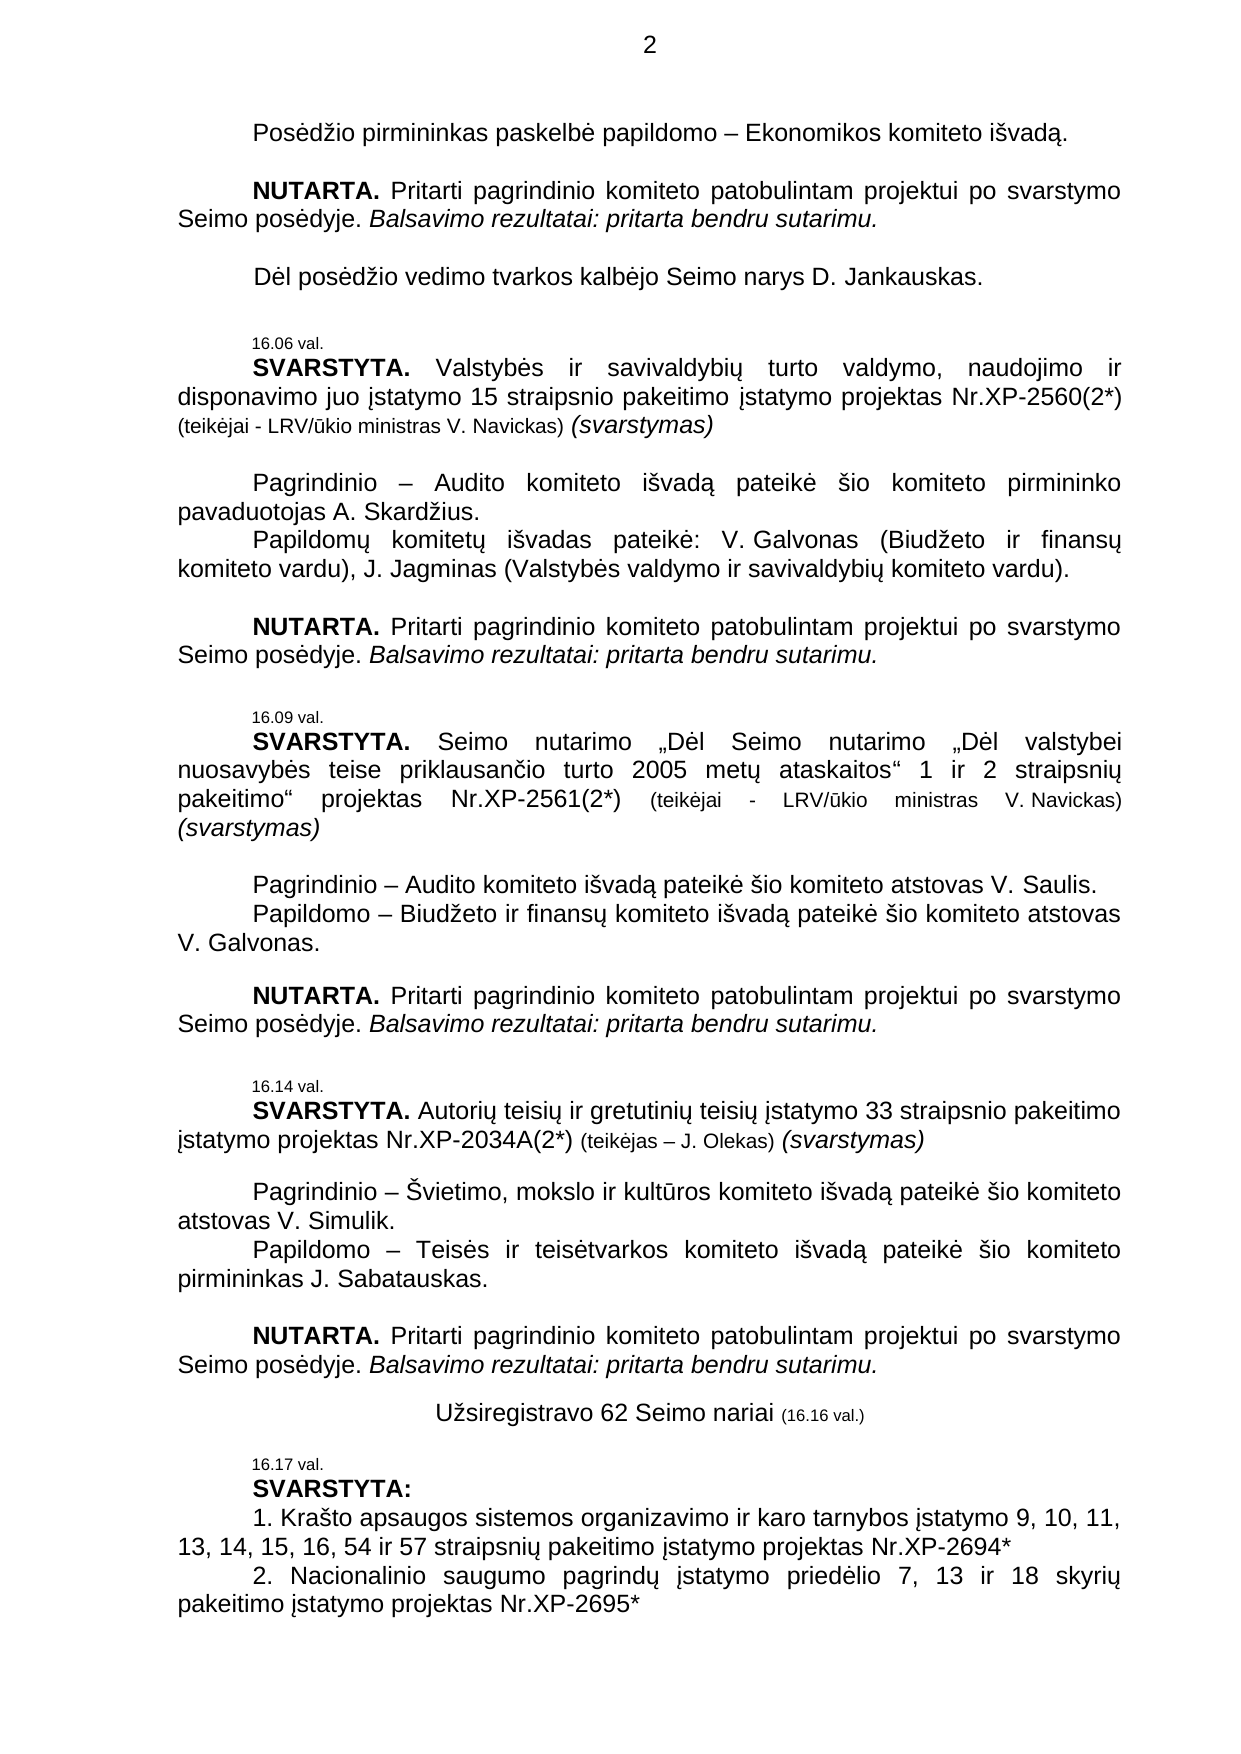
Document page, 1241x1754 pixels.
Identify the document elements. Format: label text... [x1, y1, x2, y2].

text 16.17 val. [177, 1455, 1122, 1474]
text Papildomo – Biudžeto ir finansų komiteto išvadą pateikė šio komiteto atstovas V. Galvonas. [177, 899, 1122, 957]
text 2. Nacionalinio saugumo pagrindų įstatymo priedėlio 7, 13 ir 18 skyrių pakeitimo įstatymo projektas Nr.XP-2695* [177, 1561, 1122, 1618]
text Posėdžio pirmininkas paskelbė papildomo – Ekonomikos komiteto išvadą. [177, 118, 1122, 147]
text Užsiregistravo 62 Seimo nariai (16.16 val.) [177, 1398, 1122, 1426]
text 16.06 val. [177, 334, 1122, 353]
text 1. Krašto apsaugos sistemos organizavimo ir karo tarnybos įstatymo 9, 10, 11, 13, 14, 15, 16, 54 ir 57 straipsnių pakeitimo įstatymo projektas Nr.XP-2694* [177, 1503, 1122, 1561]
text Pagrindinio – Audito komiteto išvadą pateikė šio komiteto pirmininko pavaduotojas A. Skardžius. [177, 468, 1122, 525]
text SVARSTYTA. Autorių teisių ir gretutinių teisių įstatymo 33 straipsnio pakeitimo įstatymo projektas Nr.XP-2034A(2*) (teikėjas – J. Olekas) (svarstymas) [177, 1096, 1122, 1153]
text Papildomų komitetų išvadas pateikė: V. Galvonas (Biudžeto ir finansų komiteto vardu), J. Jagminas (Valstybės valdymo ir savivaldybių komiteto vardu). [177, 525, 1122, 583]
text SVARSTYTA. Seimo nutarimo „Dėl Seimo nutarimo „Dėl valstybei nuosavybės teise priklausančio turto 2005 metų ataskaitos“ 1 ir 2 straipsnių pakeitimo“ projektas Nr.XP-2561(2*) (teikėjai - LRV/ūkio ministras V. Navickas) (svarstymas) [177, 727, 1122, 842]
text Dėl posėdžio vedimo tvarkos kalbėjo Seimo narys D. Jankauskas. [177, 262, 1122, 291]
text Pagrindinio – Audito komiteto išvadą pateikė šio komiteto atstovas V. Saulis. [177, 871, 1122, 899]
text SVARSTYTA: [177, 1474, 1122, 1503]
text NUTARTA. Pritarti pagrindinio komiteto patobulintam projektui po svarstymo Seimo posėdyje. Balsavimo rezultatai: pritarta bendru sutarimu. [177, 176, 1122, 233]
text 16.09 val. [177, 708, 1122, 727]
text SVARSTYTA. Valstybės ir savivaldybių turto valdymo, naudojimo ir disponavimo juo įstatymo 15 straipsnio pakeitimo įstatymo projektas Nr.XP-2560(2*) (teikėjai - LRV/ūkio ministras V. Navickas) (svarstymas) [177, 353, 1122, 439]
text NUTARTA. Pritarti pagrindinio komiteto patobulintam projektui po svarstymo Seimo posėdyje. Balsavimo rezultatai: pritarta bendru sutarimu. [177, 1321, 1122, 1378]
text NUTARTA. Pritarti pagrindinio komiteto patobulintam projektui po svarstymo Seimo posėdyje. Balsavimo rezultatai: pritarta bendru sutarimu. [177, 612, 1122, 669]
text Pagrindinio – Švietimo, mokslo ir kultūros komiteto išvadą pateikė šio komiteto atstovas V. Simulik. [177, 1177, 1122, 1235]
text NUTARTA. Pritarti pagrindinio komiteto patobulintam projektui po svarstymo Seimo posėdyje. Balsavimo rezultatai: pritarta bendru sutarimu. [177, 981, 1122, 1038]
text Papildomo – Teisės ir teisėtvarkos komiteto išvadą pateikė šio komiteto pirmininkas J. Sabatauskas. [177, 1235, 1122, 1292]
text 16.14 val. [177, 1077, 1122, 1096]
